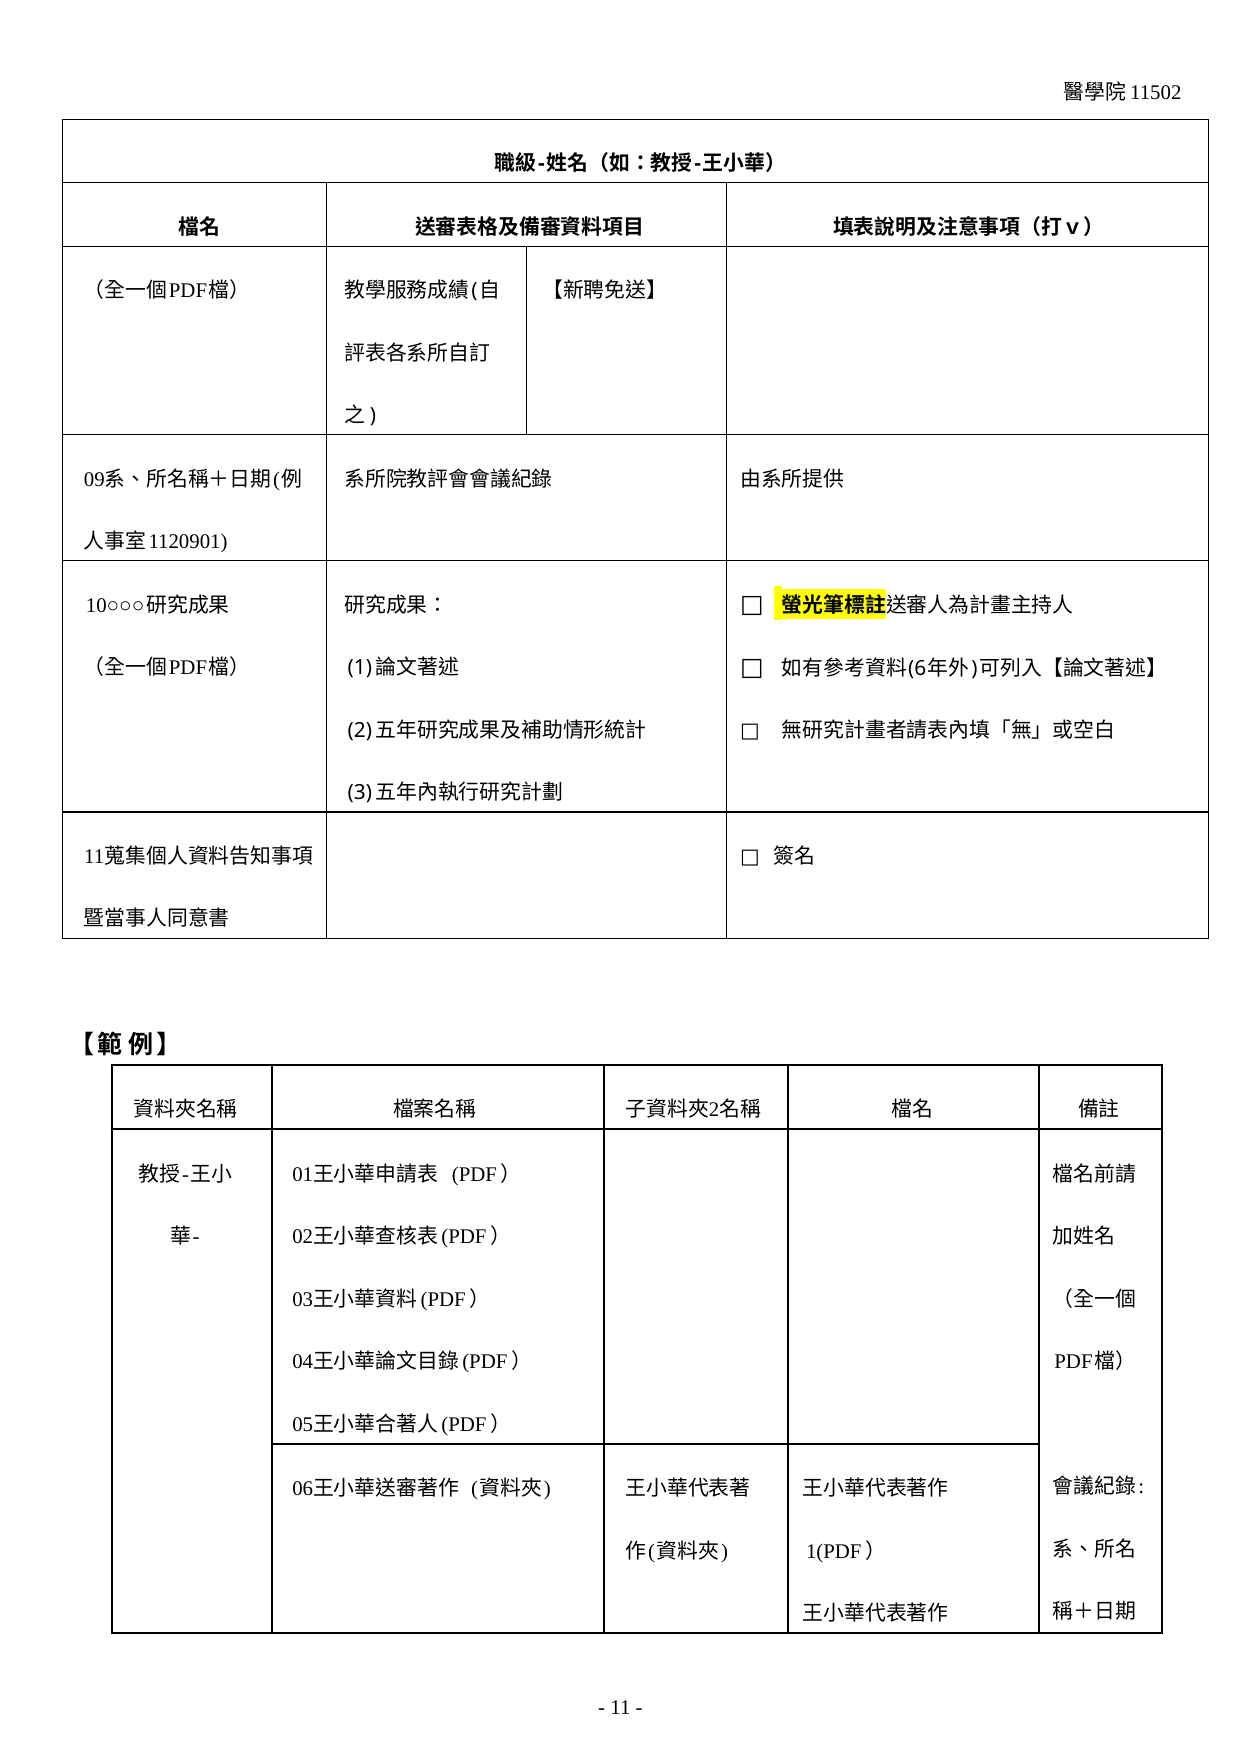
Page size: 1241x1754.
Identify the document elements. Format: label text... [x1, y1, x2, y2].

table_cell 01王小華申請表 (PDF） 02王小華查核表(PDF） 03王小華資料(PDF） 04王小華論文目錄(PDF） 05王小華合著人(PDF） [273, 1130, 603, 1443]
table_header [1209, 119, 1213, 182]
table_cell [1209, 811, 1218, 937]
table_cell 教授-王小華- [113, 1130, 271, 1632]
table_cell （全一個PDF檔） [63, 247, 326, 434]
table_cell 檔名 [63, 183, 326, 246]
table_header 檔名 [789, 1066, 1038, 1128]
table_cell 06王小華送審著作 (資料夾) [273, 1445, 603, 1632]
table_cell 教學服務成績(自評表各系所自訂之) [327, 247, 526, 434]
table_header [1213, 119, 1218, 182]
table_header 職級-姓名（如：教授-王小華） [63, 120, 1208, 182]
table_header 檔案名稱 [273, 1066, 603, 1128]
table_cell 送審表格及備審資料項目 [327, 183, 726, 246]
text 【範例】 [63, 1001, 1162, 1063]
table_cell □ 簽名 [727, 813, 1208, 937]
table_cell 檔名前請加姓名（全一個PDF檔） 會議紀錄:系、所名稱＋日期 [1040, 1130, 1161, 1632]
table_cell 10○○○研究成果 （全一個PDF檔） [63, 561, 326, 811]
table_cell 由系所提供 [727, 435, 1208, 560]
table_cell 11蒐集個人資料告知事項暨當事人同意書 [63, 813, 326, 937]
table_cell [605, 1130, 787, 1443]
table_cell [1213, 246, 1218, 434]
table_header 資料夾名稱 [113, 1066, 271, 1128]
table_cell [1209, 434, 1218, 560]
table_cell [727, 247, 1208, 434]
table_cell [327, 813, 726, 937]
table_cell [1209, 246, 1213, 434]
table_cell [1213, 182, 1218, 246]
table_cell 王小華代表著作1(PDF） 王小華代表著作 [789, 1445, 1038, 1632]
table_cell 螢光筆標註送審人為計畫主持人 如有參考資料(6年外)可列入【論文著述】 無研究計畫者請表內填「無」或空白 [727, 561, 1208, 811]
table_cell 09系、所名稱＋日期(例人事室1120901) [63, 435, 326, 560]
table_header 備註 [1040, 1066, 1161, 1128]
table_cell 系所院教評會會議紀錄 [327, 435, 726, 560]
table_cell 研究成果： (1)論文著述 (2)五年研究成果及補助情形統計 (3)五年內執行研究計劃 [327, 561, 726, 811]
table_cell 王小華代表著作(資料夾) [605, 1445, 787, 1632]
table_cell 填表說明及注意事項（打ｖ） [727, 183, 1208, 246]
table_cell [1209, 560, 1218, 811]
table_cell [789, 1130, 1038, 1443]
table_header 子資料夾2名稱 [605, 1066, 787, 1128]
table_cell 【新聘免送】 [527, 247, 726, 434]
table_cell [1209, 182, 1213, 246]
